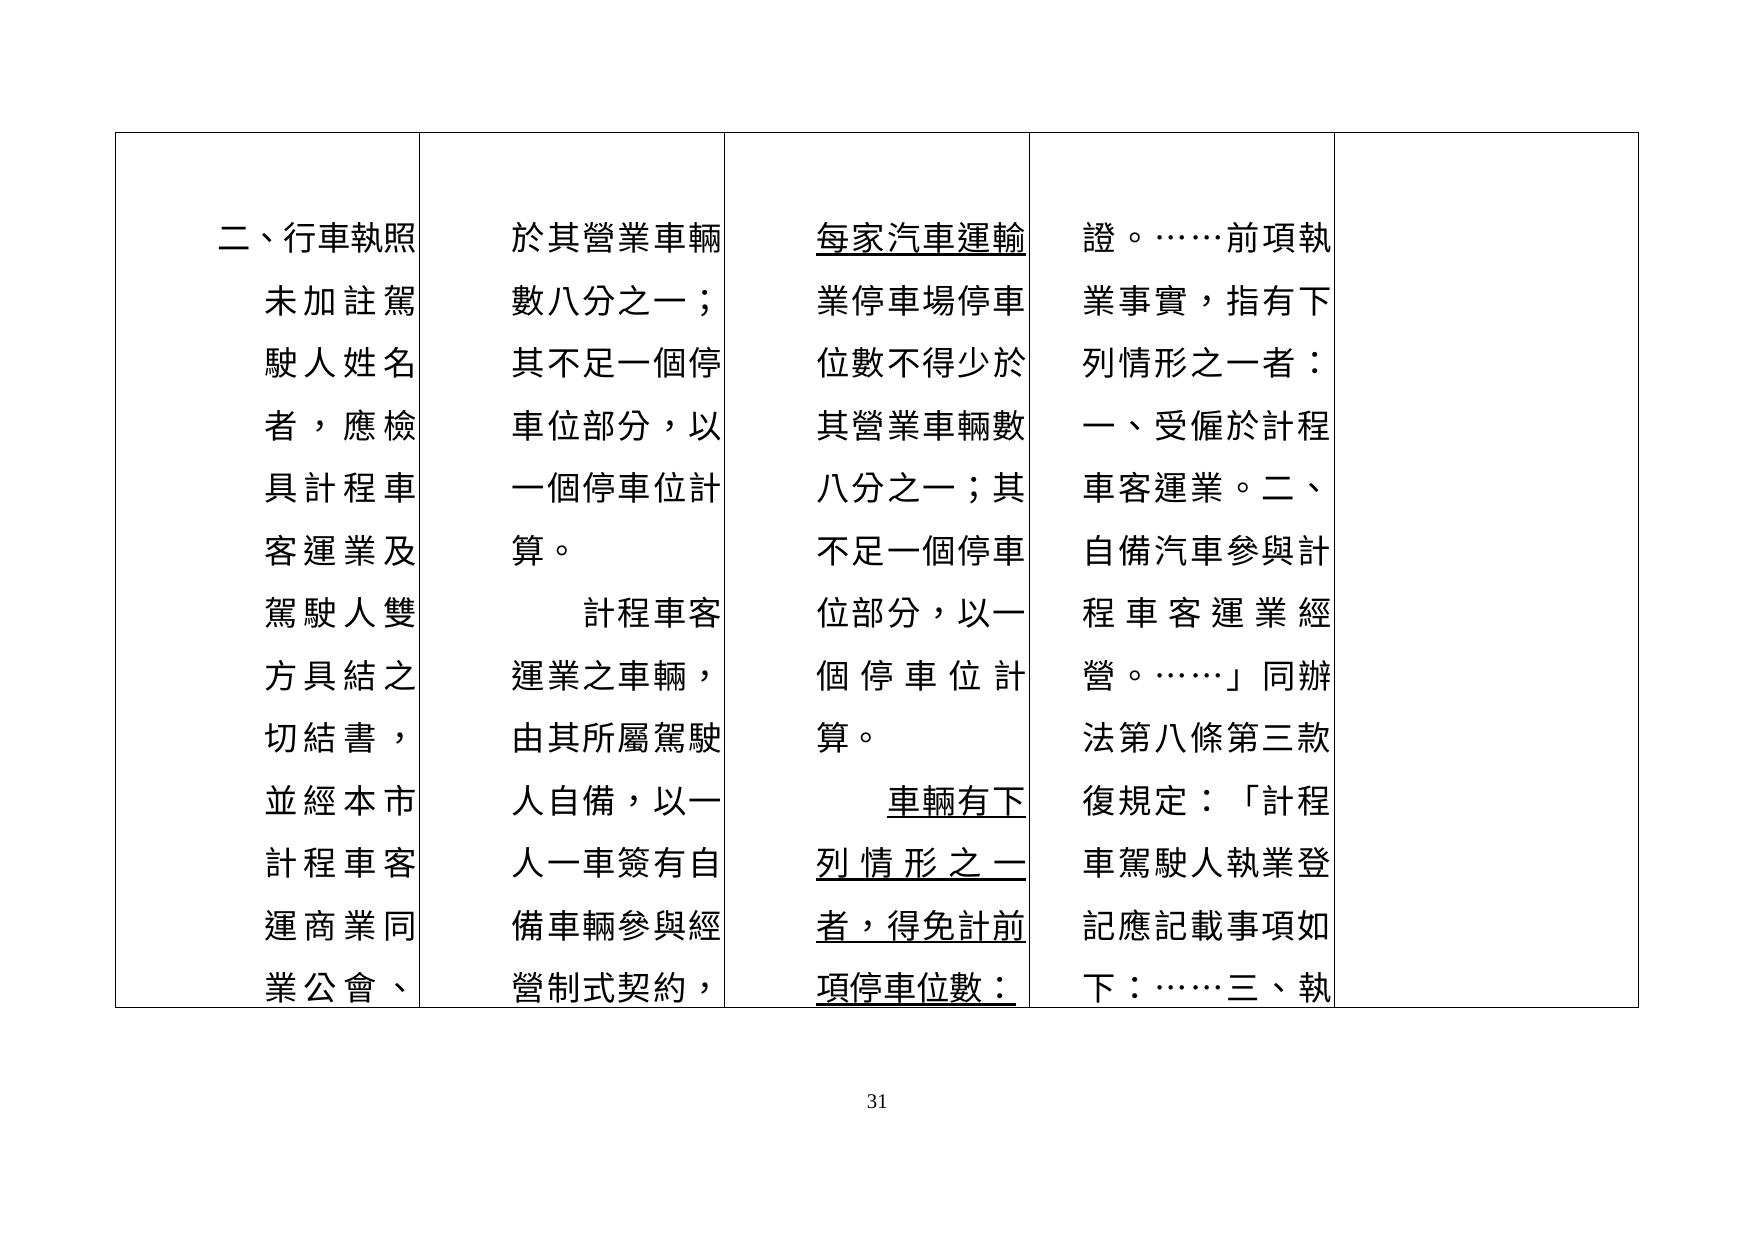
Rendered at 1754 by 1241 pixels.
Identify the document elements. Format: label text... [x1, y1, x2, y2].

table_cell 汽車運輸業得基於營運管理需要，分設多處停車場或多家汽車運輸業合設一處停車場。 計程車客運業停車場停車位數不得少於其營業車輛數八分之一；其不足一個停車位部分，以一個停車位計算。 計程車客運業之車輛，由其所屬駕駛人自備，以一人一車簽有自備車輛參與經營制式契約，且經查核與計程車駕駛人執業登記證記載之執業事實相符，並具有下列文件之一者，得免納入前項營業車輛數計算： 加註駕駛人姓名之行車執照。 行車執照未加註駕駛人姓名者，應檢具計程車客運業及駕駛人雙方具結之切結書，並經本市計程車客運商業同業公會、計程車駕駛員職業工會或汽車駕駛員職業工會（下稱公（工）會）認證。 購置車輛於尚未繳清貸款期間之貸款證明文件。 前項所定自備車輛參與經營制式契約，得由計程車客運業以經公（工）會認證並蓋具本府社會局核發之圖記及理事長簽章之切結書替代之。但公（工）會之認證，經公運處查證與事實不符者，該車輛納入第二項營業車輛數計算。 [420, 133, 724, 1007]
table_cell [1335, 133, 1638, 1007]
table_cell 汽車運輸業得基於營運管理需要，分設多處停車場或多家汽車運輸業合設一處停車場。 除公共汽車客運業外，每家汽車運輸業停車場停車位數不得少於其營業車輛數八分之一；其不足一個停車位部分，以一個停車位計算。 車輛有下列情形之一者，得免計前項停車位數： 有汽車運輸業審核細則第五條第三項規定情形者，應檢附經法院或公證人公證、認證之租賃契約。但由政府機關、公立學校、軍事單位承租，或有律師基於第三人地位參與簽訂契約並具結證明者，檢附之租賃契約得免經公證或認證。 計程車客運業之車輛，由其所屬駕駛人自備，以一人一車簽有自備車輛參與經營制式契約，且經查核與受僱登記相符，並具有下列文件之一者： 加註駕駛人姓名之行車執照。 經本市相關公會認證，並經公司行號及駕駛人雙方具結之切結書，其上載明行車執照不予加註駕駛人姓名。 購置車輛於尚未繳清貸款期間之貸款證明文件。 甲種小客車租賃業、乙種小客車租賃業之營業車輛依前項停車位數規定申領牌照，並檢附經法院或公證人公證、認證之租賃契約者。但由政府機關、公立學校、軍事單位承租，或有律師基於第三人地位參與簽訂契約並具結證明者，檢附之租賃契約得免經公證或認證。 前項第二款之查核事項，得由公司、行號以經公會認證並蓋具本府社會局核發之圖記及理事長簽章之切結書替代之。但公會之認證，經公運處查證與事實不符者，不予採認。一年內累計達三次者，取消其認證資格。 [725, 133, 1029, 1007]
table_cell 配合第三條修正，新增第二項明定市區汽車客運業停車場應備之最低停車位數；現行條文第二項遞移為第三項，並酌作文字修正。 現行條文第三項第一款及第三款係有關小客車租賃業及小貨車租賃業之規定，配合第三條修正予以刪除，且調整條文項次。 依「汽車運輸業審核細則」第四條之附件「汽車運輸業停車場設置規定」第六點第二項第一款規定，計程車客運業由駕駛人自備車輛參與經營者，免列入同點第一項業者營業車輛數。又依計程車駕駛人執業登記管理辦法第七條規定略以:「汽車駕駛人應於領得合格成績單六個月內檢附合格成績單及執業事實證明文件，向原申請之警察局辦妥執業登記，始發給執業登記證及其副證。……前項執業事實，指有下列情形之一者：一、受僱於計程車客運業。二、自備汽車參與計程車客運業經營。……」同辦法第八條第三款復規定：「計程車駕駛人執業登記應記載事項如下：……三、執業事實。」查現行條文第三項第二款所稱「受僱登記」內容，即係實務上計程車駕駛人執業登記中及上開辦法所稱之執業事實，為求明確，爰將「受僱登記」修正為「計程車駕駛人執業登記證登載之執業事實」，並移列為第三項序文。 現行條文第三項第二款第二目所定「經公司行號及駕駛人雙方具結之切結書」，及第四項所定「自備車輛參與經營制式契約書」，均屬計程車客運業申請免納營業車輛數計算證明文件之一，主要係證明計程車客運業與駕駛人雙方對於該營業車輛之私法關係。實務上為求真實性及公正性，爰公運處要求「行車執照未加註駕駛人姓名之切結書」需經公會認證；又「自備車輛參與經營制式契約書」得以經公(工)會認證並蓋具本府社會局核發之圖記及理事長簽章之切結書替代之，以節省逐份契約審查之行政成本，兩者認證皆不涉及受託行使公權力之問題。為求明確，爰酌作文字修正，並刪除現行條文第四項後段「取消其認證資格」等文字；如日後查有認證內容與事實不符情事，該業者即不得享有免納入營業車輛數計算之利益。 配合第三條之定義調整，將現行條文第三項第二款第二目及第四項規定之「公司行號」，修正為「計程車客運業」。 [1030, 133, 1334, 1007]
table_cell 二、行車執照未加註駕駛人姓名者，應檢具計程車客運業及駕駛人雙方具結之切結書，並經本市計程車客運商業同業公會、 [116, 133, 419, 1007]
